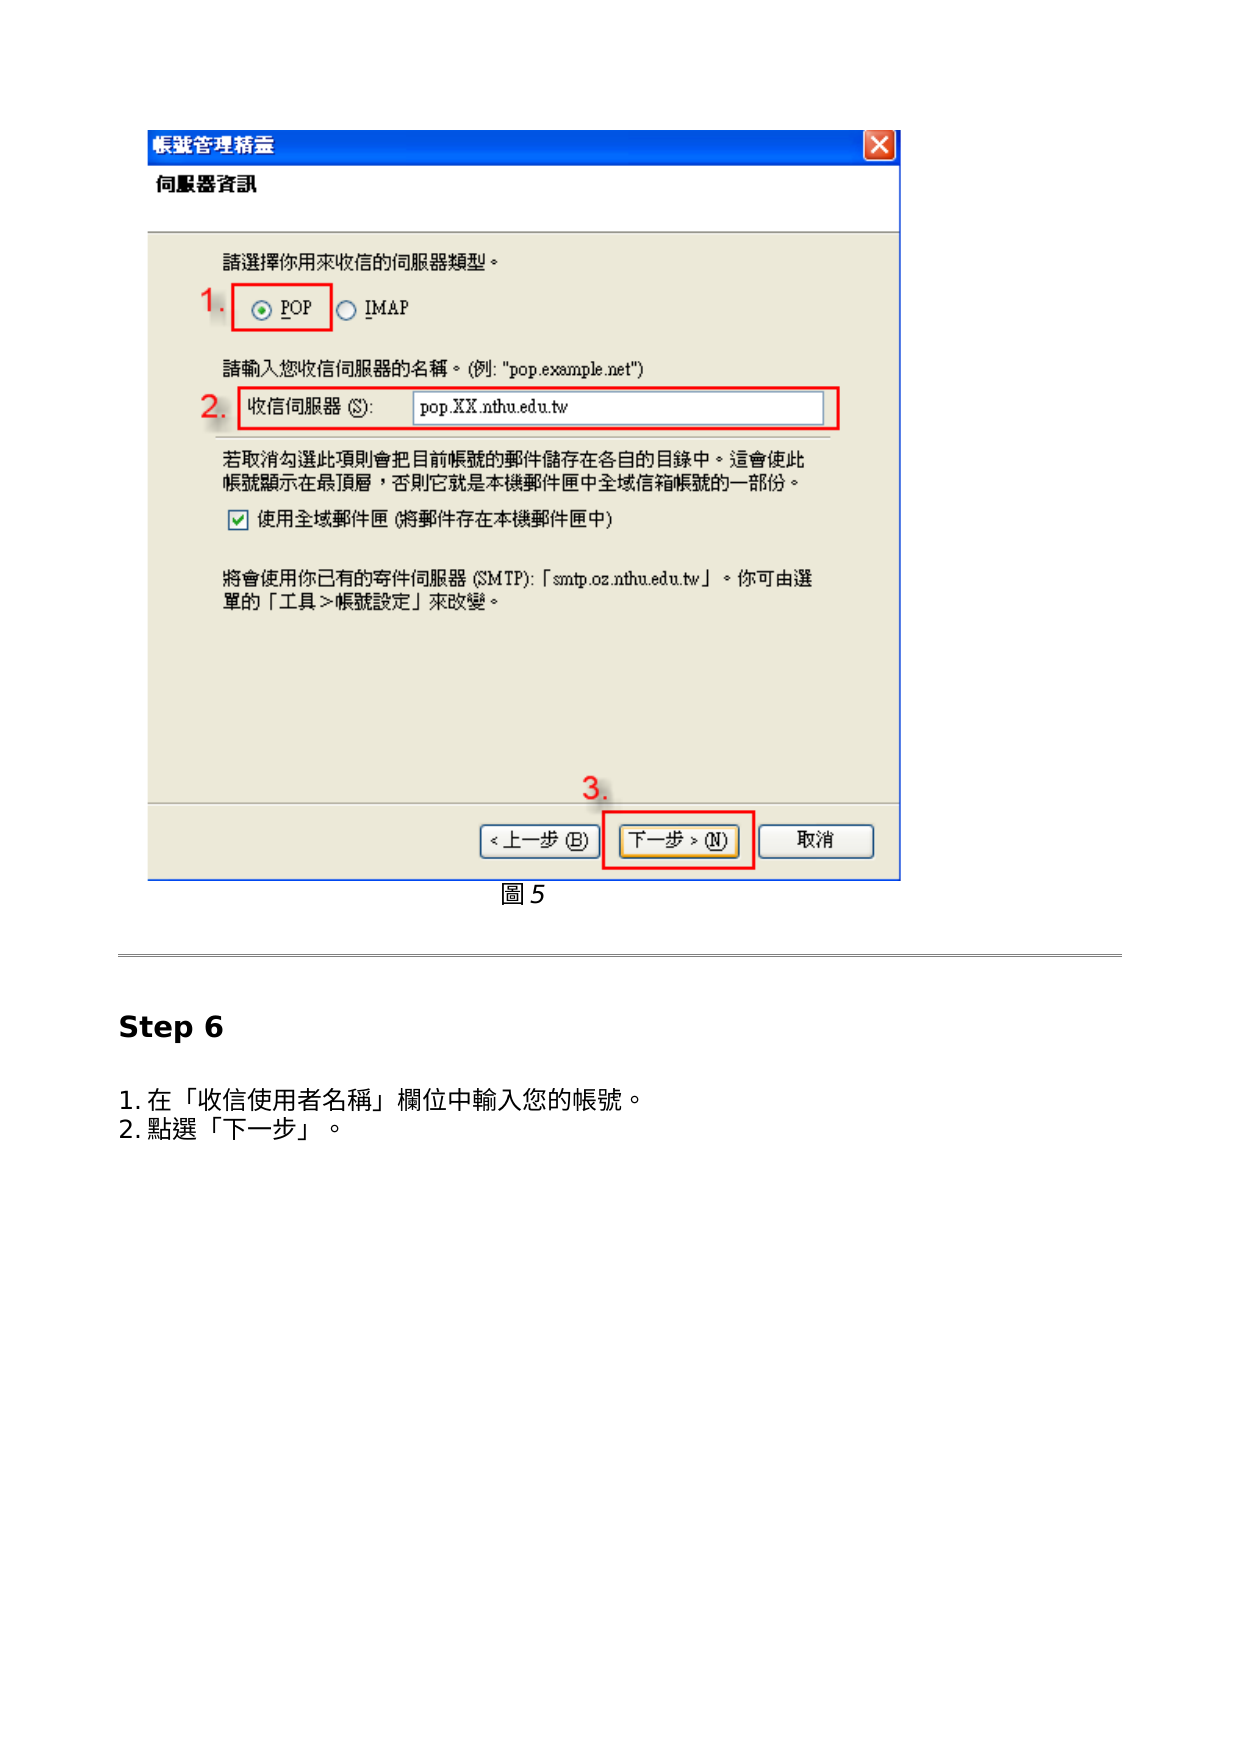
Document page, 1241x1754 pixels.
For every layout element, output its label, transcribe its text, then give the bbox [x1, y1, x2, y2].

list [118, 118, 1122, 910]
list 在「收信使用者名稱」欄位中輸入您的帳號。 [118, 1087, 1122, 1116]
list 圖5 [148, 881, 901, 910]
list 點選「下一步」。 [118, 1116, 1122, 1145]
picture [147, 130, 901, 881]
subtitle Step 6 [118, 1011, 1122, 1044]
